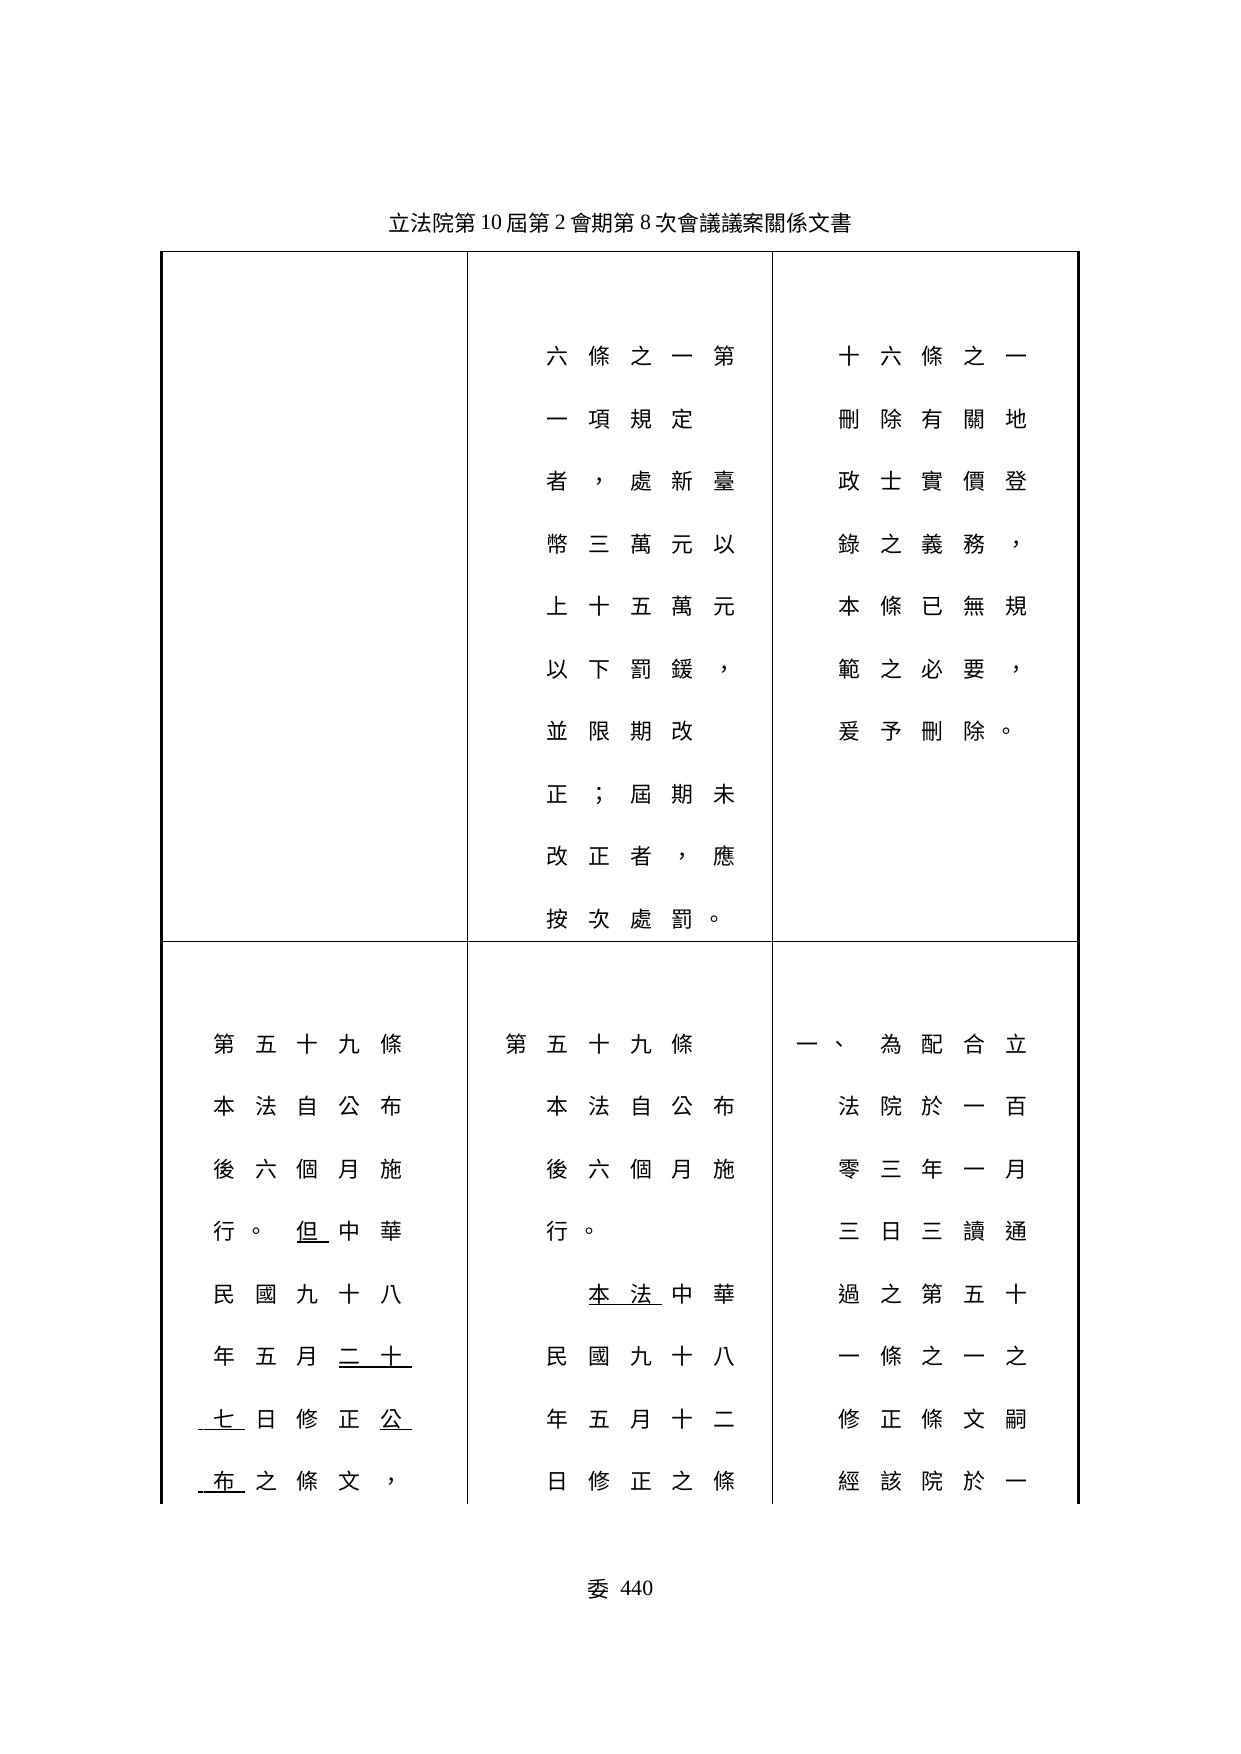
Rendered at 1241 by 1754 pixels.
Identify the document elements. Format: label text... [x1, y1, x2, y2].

table_cell 六條之一第一項規定者，處新臺幣三萬元以上十五萬元以下罰鍰，並限期改正；屆期未改正者，應按次處罰。 [468, 252, 772, 941]
table_cell [163, 252, 467, 941]
table_cell 第五十九條 本法自公布後六個月施行。但中華民國九十八年五月二十七日修正公布之條文， [163, 942, 467, 1504]
table_cell 第五十九條 本法自公布後六個月施行。 本法中華民國九十八年五月十二日修正之條 [468, 942, 772, 1504]
table_cell 十六條之一刪除有關地政士實價登錄之義務，本條已無規範之必要，爰予刪除。 [773, 252, 1077, 941]
table_cell 一、為配合立法院於一百零三年一月三日三讀通過之第五十一條之一之修正條文嗣經該院於一 [773, 942, 1077, 1504]
